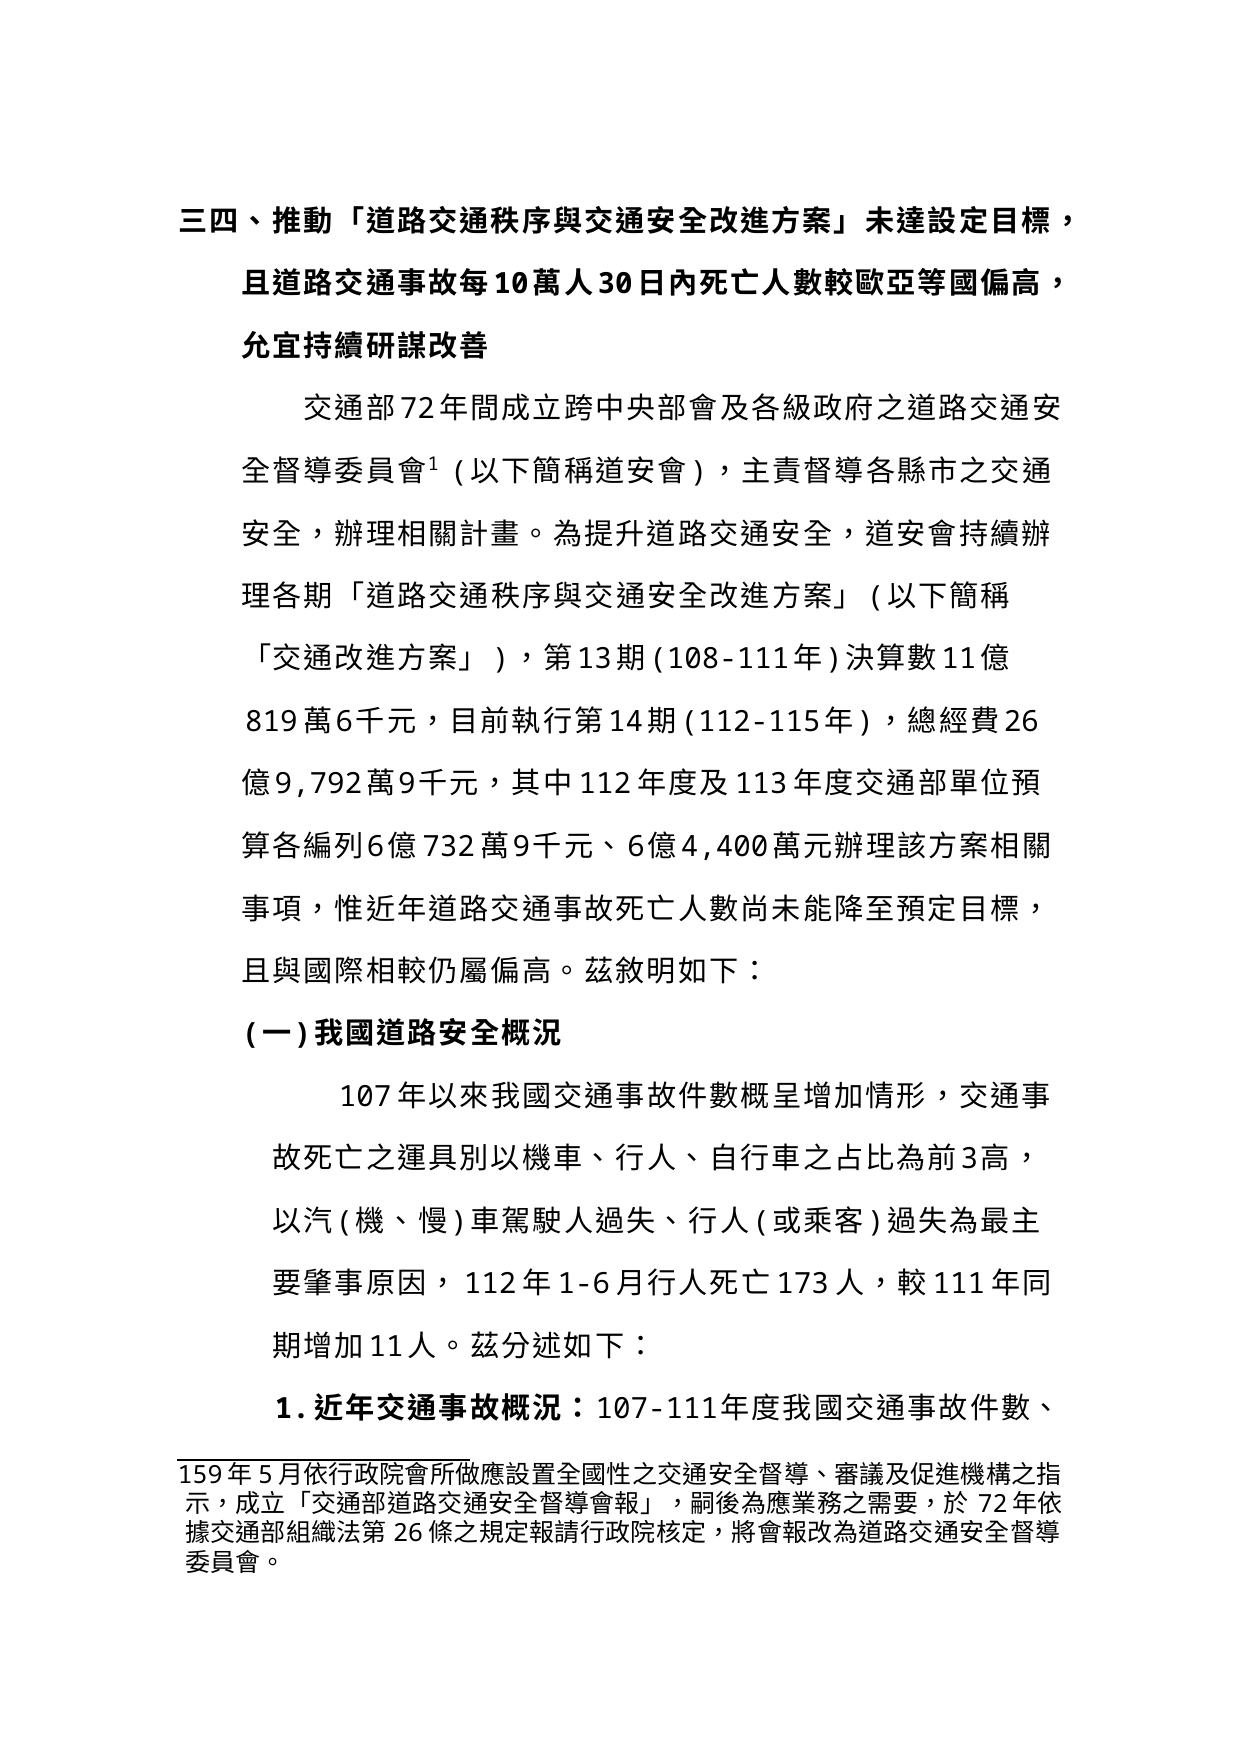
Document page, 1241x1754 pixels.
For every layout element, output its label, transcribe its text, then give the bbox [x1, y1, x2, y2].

text (一)我國道路安全概況 [236, 990, 1063, 1052]
text 107年以來我國交通事故件數概呈增加情形，交通事故死亡之運具別以機車、行人、自行車之占比為前3高，以汽(機、慢)車駕駛人過失、行人(或乘客)過失為最主要肇事原因，112年1-6月行人死亡173人，較111年同期增加11人。茲分述如下： [266, 1052, 1063, 1365]
text 交通部72年間成立跨中央部會及各級政府之道路交通安全督導委員會(以下簡稱道安會)，主責督導各縣市之交通安全，辦理相關計畫。為提升道路交通安全，道安會持續辦理各期「道路交通秩序與交通安全改進方案」(以下簡稱「交通改進方案」)，第13期(108-111年)決算數11億819萬6千元，目前執行第14期(112-115年)，總經費26億9,792萬9千元，其中112年度及113年度交通部單位預算各編列6億732萬9千元、6億4,400萬元辦理該方案相關事項，惟近年道路交通事故死亡人數尚未能降至預定目標，且與國際相較仍屬偏高。茲敘明如下： [236, 365, 1063, 990]
text 三四、推動「道路交通秩序與交通安全改進方案」未達設定目標，且道路交通事故每10萬人30日內死亡人數較歐亞等國偏高，允宜持續研謀改善 [177, 177, 1063, 365]
text 59年5月依行政院會所做應設置全國性之交通安全督導、審議及促進機構之指示，成立「交通部道路交通安全督導會報」，嗣後為應業務之需要，於72年依據交通部組織法第26條之規定報請行政院核定，將會報改為道路交通安全督導委員會。 [177, 1460, 1063, 1577]
text 1.近年交通事故概況：107-111年度我國交通事故件數、死亡人數及受傷人數除110年度較109年度略有減少外，其餘年度呈逐年增加趨勢，由107年度各為32萬315件事故、2,780人死亡、42萬6,799人受傷，增至111年度之37萬5,844件事故、3,064人死亡、49萬9,179人受傷。112年1-6月道路交通事故20萬1,880件，造成1,569人死亡、27萬713人受傷，較111年同期間增加2萬3,639件事故、94人死亡、3萬4,535人受傷(詳表1)。 [266, 1365, 1063, 1427]
